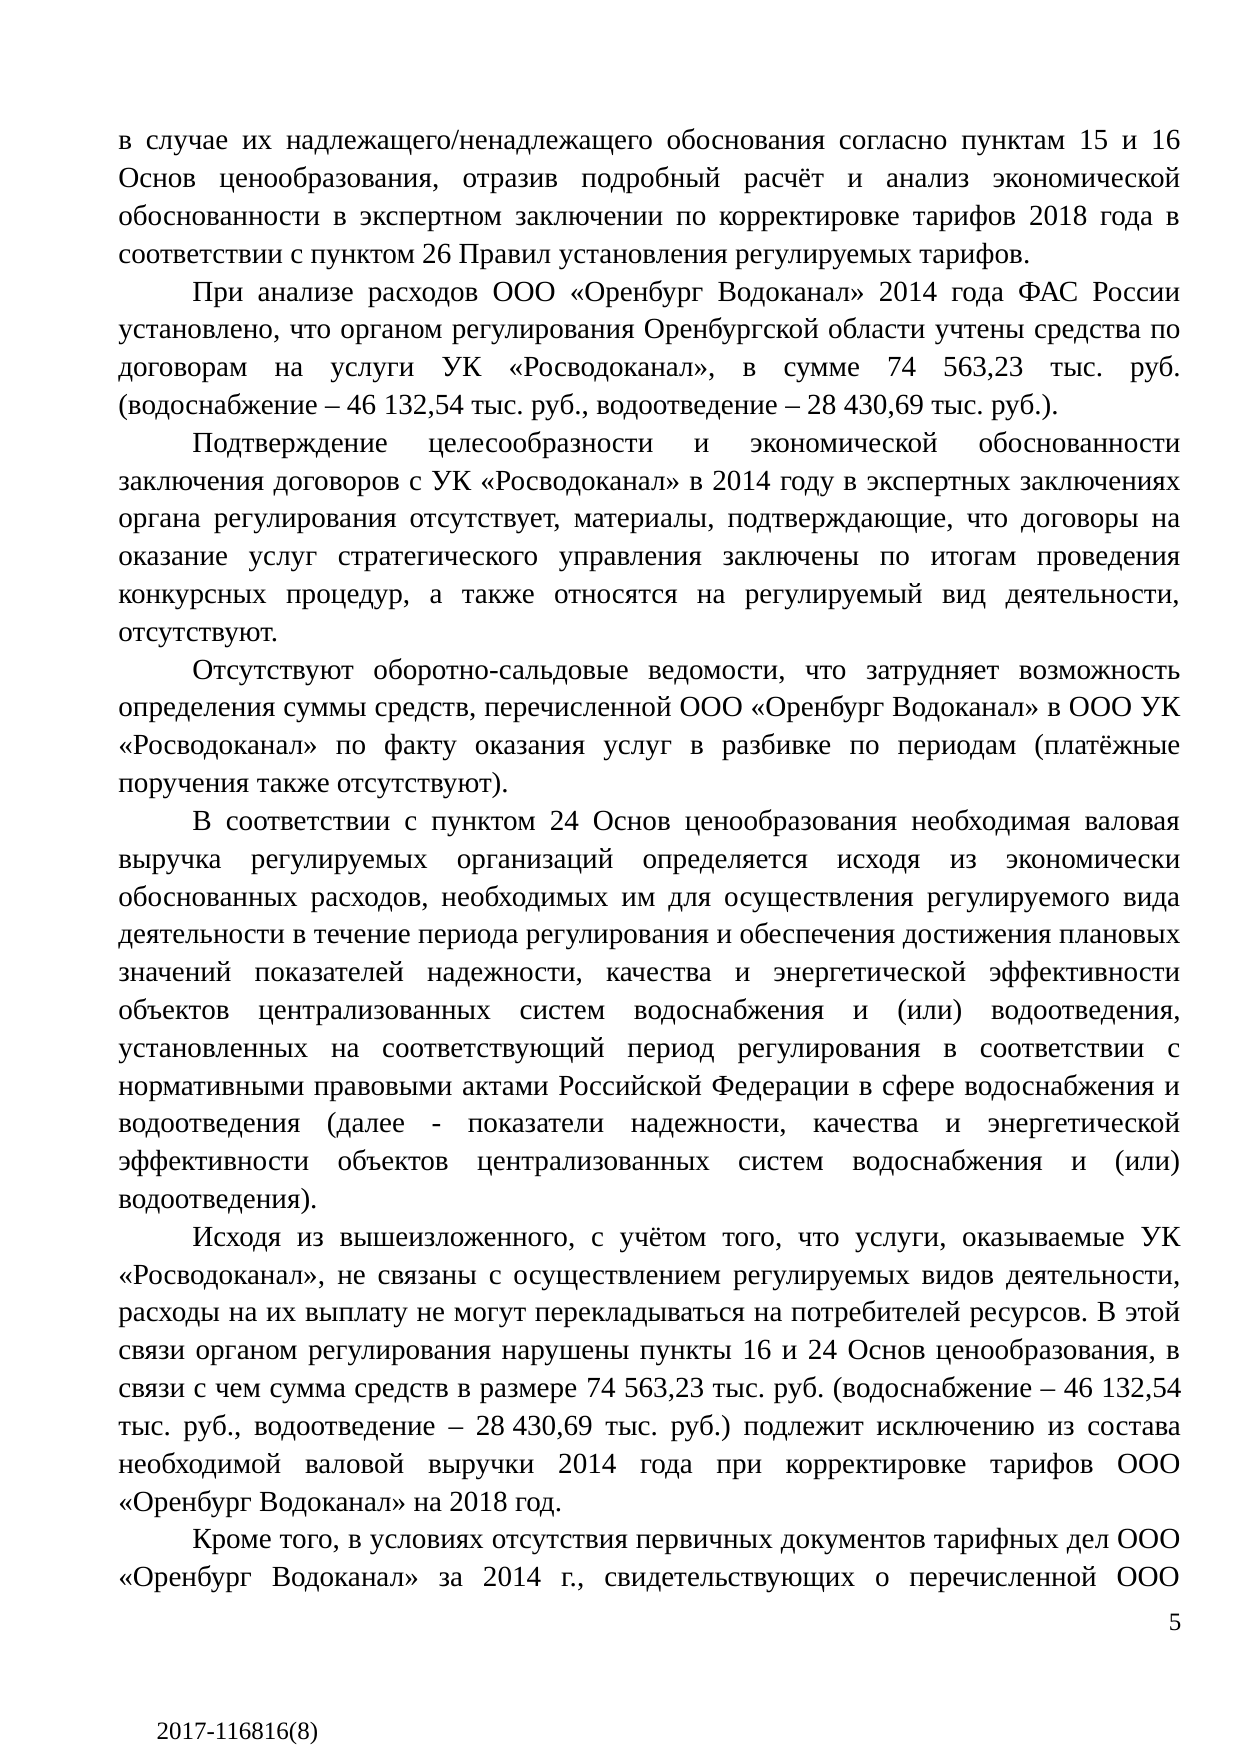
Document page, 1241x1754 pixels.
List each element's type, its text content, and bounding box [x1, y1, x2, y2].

text в случае их надлежащего/ненадлежащего обоснования согласно пунктам 15 и 16 Основ ценообразования, отразив подробный расчёт и анализ экономической обоснованности в экспертном заключении по корректировке тарифов 2018 года в соответствии с пунктом 26 Правил установления регулируемых тарифов. [118, 118, 1181, 269]
text Кроме того, в условиях отсутствия первичных документов тарифных дел ООО «Оренбург Водоканал» за 2014 г., свидетельствующих о перечисленной ООО [118, 1517, 1181, 1593]
text В соответствии с пунктом 24 Основ ценообразования необходимая валовая выручка регулируемых организаций определяется исходя из экономически обоснованных расходов, необходимых им для осуществления регулируемого вида деятельности в течение периода регулирования и обеспечения достижения плановых значений показателей надежности, качества и энергетической эффективности объектов централизованных систем водоснабжения и (или) водоотведения, установленных на соответствующий период регулирования в соответствии с нормативными правовыми актами Российской Федерации в сфере водоснабжения и водоотведения (далее - показатели надежности, качества и энергетической эффективности объектов централизованных систем водоснабжения и (или) водоотведения). [118, 799, 1181, 1215]
text Подтверждение целесообразности и экономической обоснованности заключения договоров с УК «Росводоканал» в 2014 году в экспертных заключениях органа регулирования отсутствует, материалы, подтверждающие, что договоры на оказание услуг стратегического управления заключены по итогам проведения конкурсных процедур, а также относятся на регулируемый вид деятельности, отсутствуют. [118, 421, 1181, 647]
text При анализе расходов ООО «Оренбург Водоканал» 2014 года ФАС России установлено, что органом регулирования Оренбургской области учтены средства по договорам на услуги УК «Росводоканал», в сумме 74 563,23 тыс. руб. (водоснабжение – 46 132,54 тыс. руб., водоотведение – 28 430,69 тыс. руб.). [118, 269, 1181, 421]
text Исходя из вышеизложенного, с учётом того, что услуги, оказываемые УК «Росводоканал», не связаны с осуществлением регулируемых видов деятельности, расходы на их выплату не могут перекладываться на потребителей ресурсов. В этой связи органом регулирования нарушены пункты 16 и 24 Основ ценообразования, в связи с чем сумма средств в размере 74 563,23 тыс. руб. (водоснабжение – 46 132,54 тыс. руб., водоотведение – 28 430,69 тыс. руб.) подлежит исключению из состава необходимой валовой выручки 2014 года при корректировке тарифов ООО «Оренбург Водоканал» на 2018 год. [118, 1215, 1181, 1517]
text Отсутствуют оборотно-сальдовые ведомости, что затрудняет возможность определения суммы средств, перечисленной ООО «Оренбург Водоканал» в ООО УК «Росводоканал» по факту оказания услуг в разбивке по периодам (платёжные поручения также отсутствуют). [118, 647, 1181, 799]
